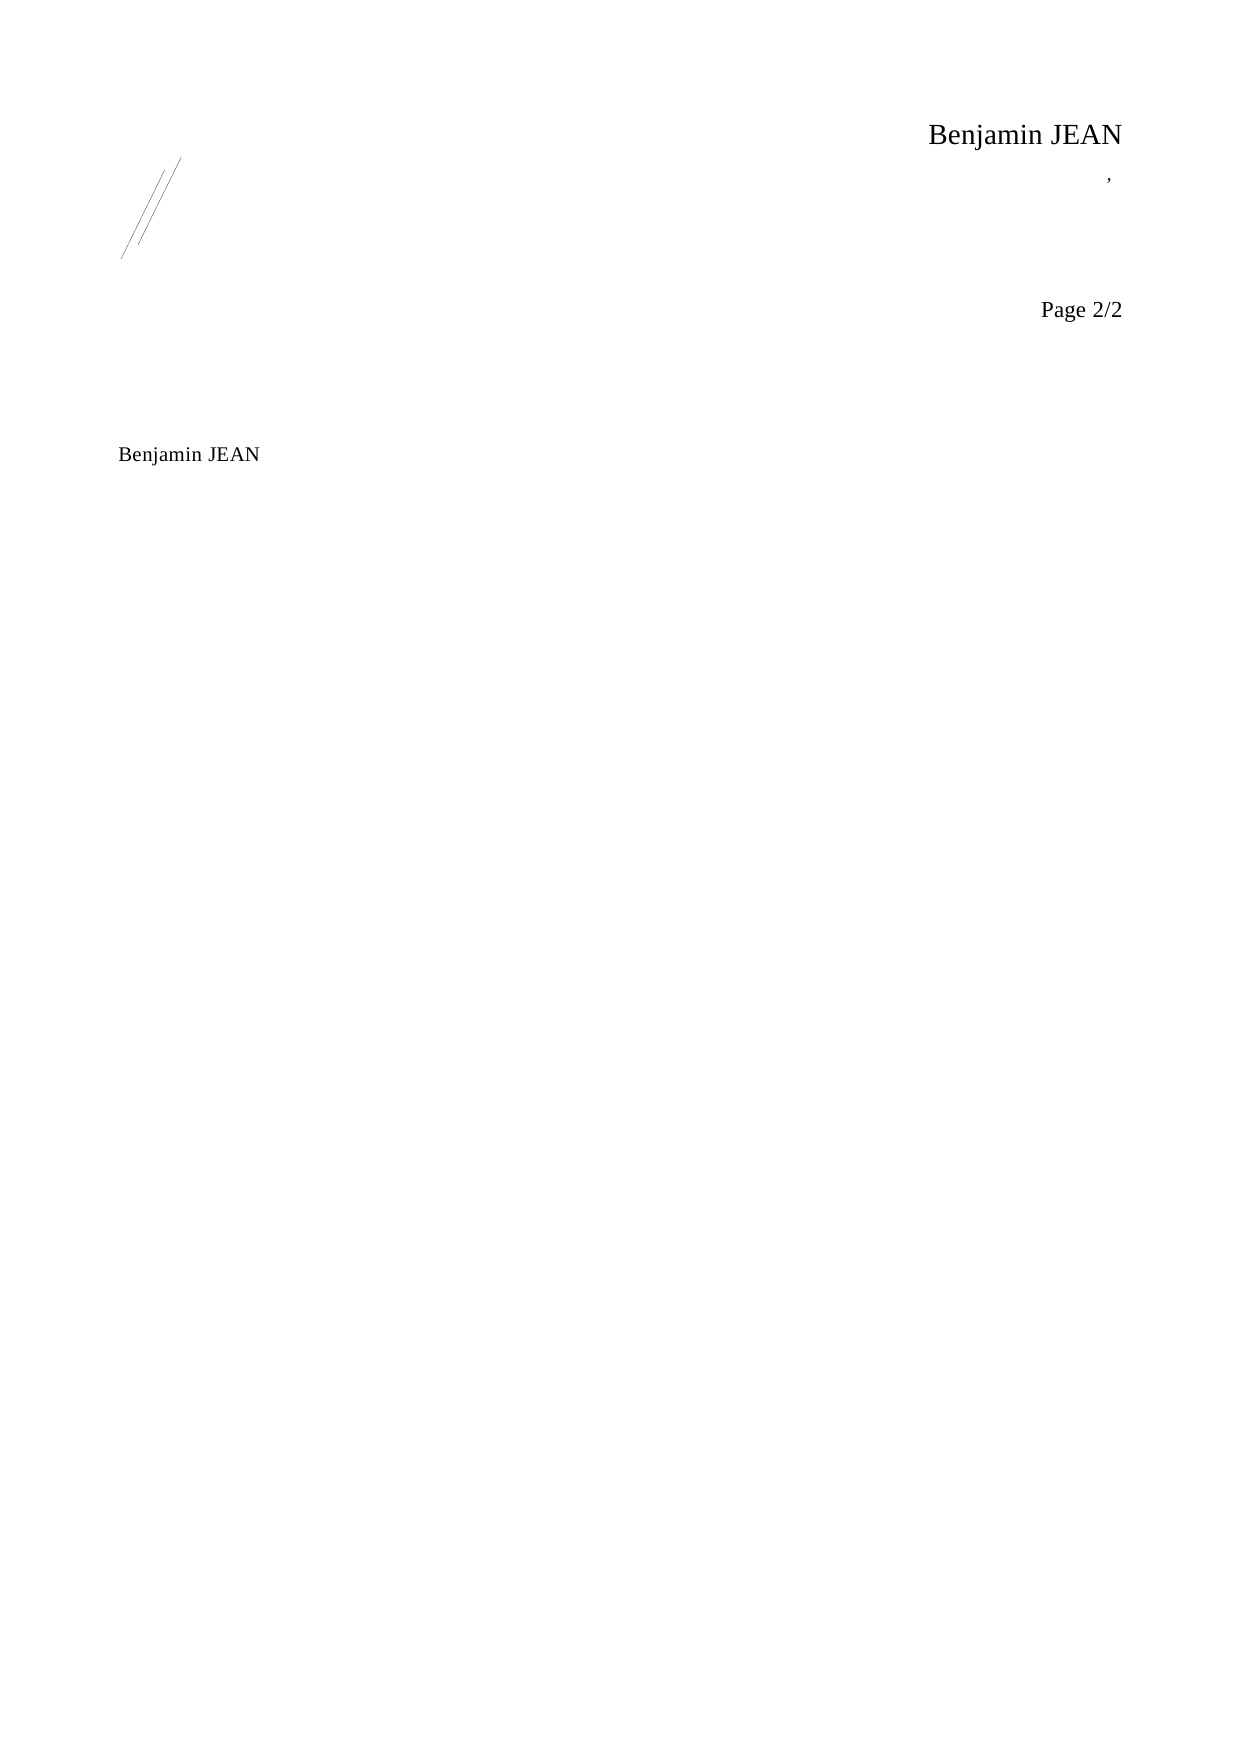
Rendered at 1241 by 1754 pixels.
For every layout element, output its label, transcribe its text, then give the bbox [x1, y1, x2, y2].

text Benjamin JEAN [118, 443, 1122, 466]
